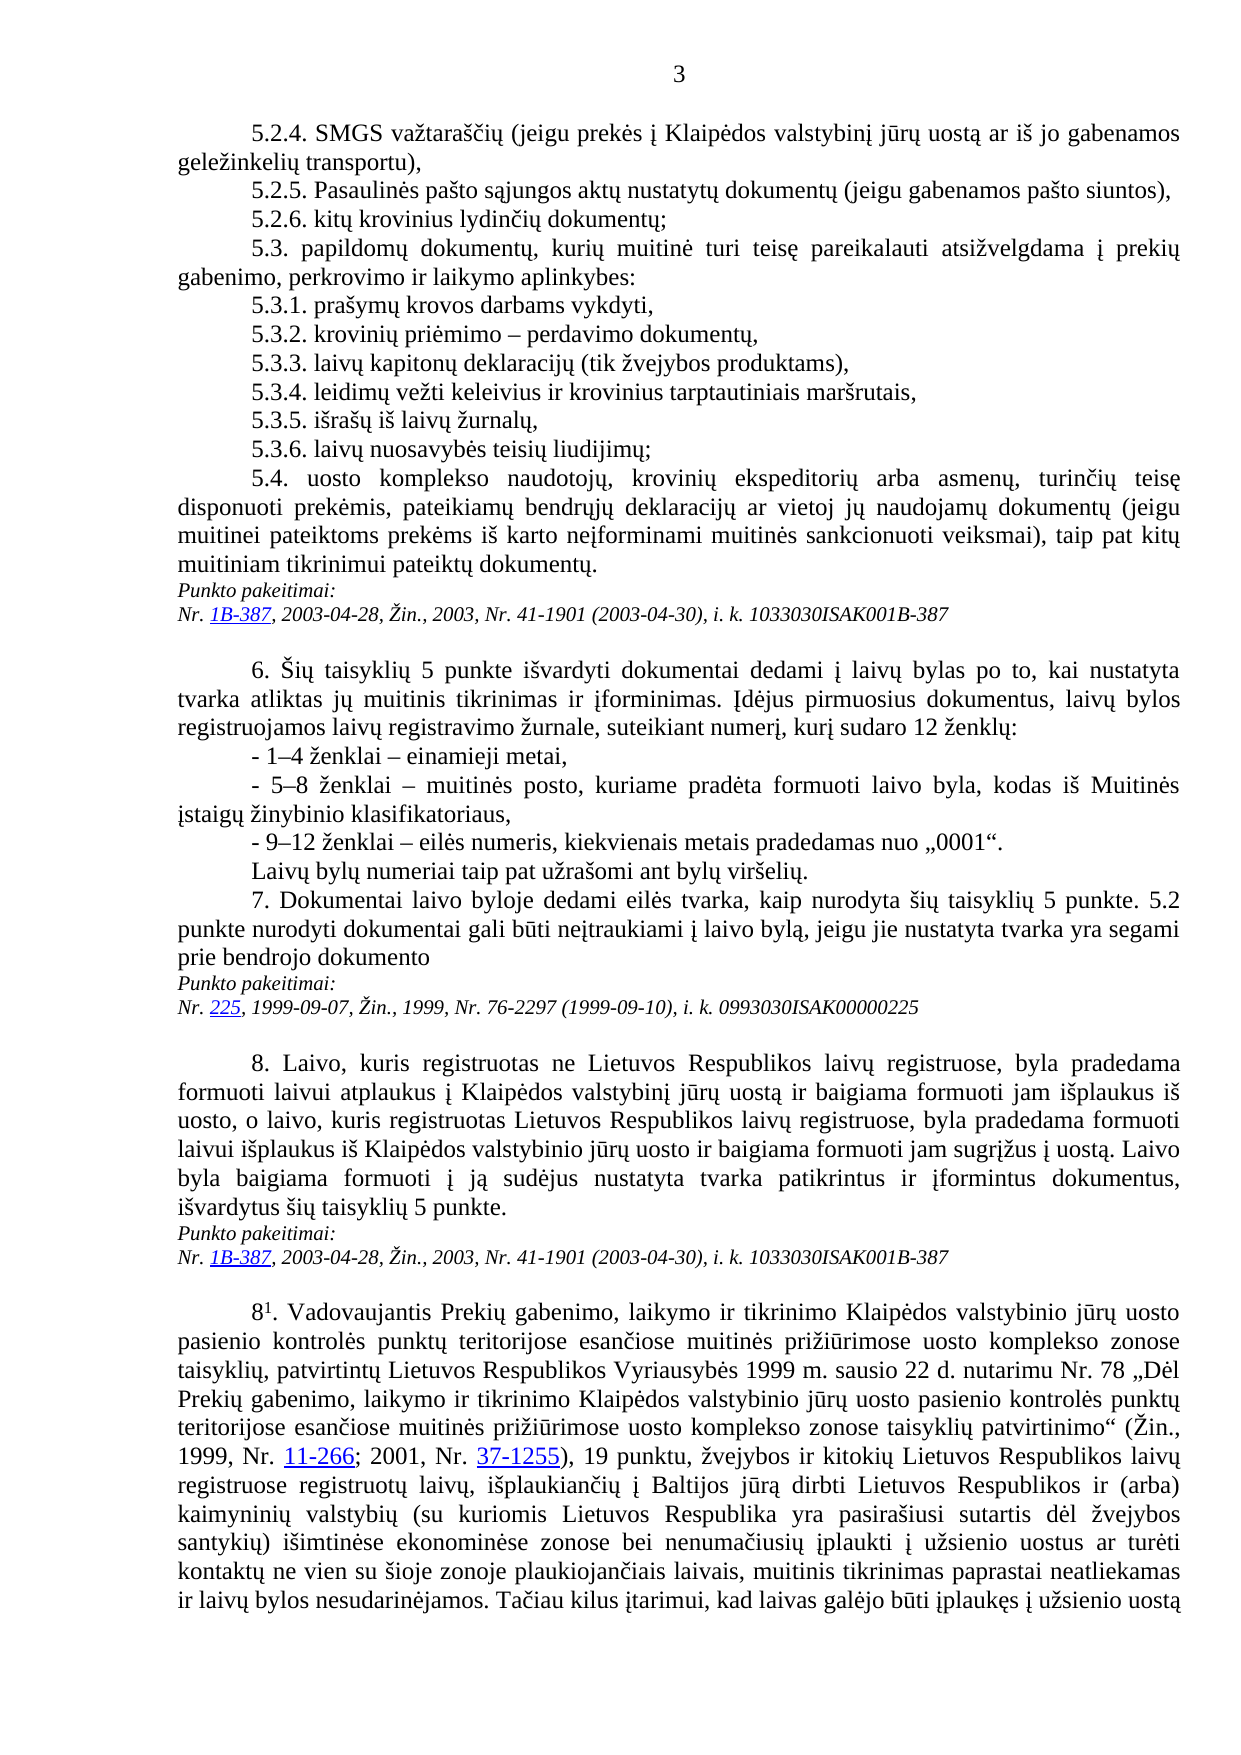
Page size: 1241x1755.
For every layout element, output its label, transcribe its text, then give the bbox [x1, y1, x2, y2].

text 5.4. uosto komplekso naudotojų, krovinių ekspeditorių arba asmenų, turinčių teisę disponuoti prekėmis, pateikiamų bendrųjų deklaracijų ar vietoj jų naudojamų dokumentų (jeigu muitinei pateiktoms prekėms iš karto neįforminami muitinės sankcionuoti veiksmai), taip pat kitų muitiniam tikrinimui pateiktų dokumentų. [177, 463, 1181, 578]
text 5.3.2. krovinių priėmimo – perdavimo dokumentų, [177, 319, 1181, 348]
text Punkto pakeitimai: [177, 971, 1181, 995]
text Punkto pakeitimai: [177, 578, 1181, 602]
text 5.3.1. prašymų krovos darbams vykdyti, [177, 291, 1181, 319]
text 5.2.4. SMGS važtaraščių (jeigu prekės į Klaipėdos valstybinį jūrų uostą ar iš jo gabenamos geležinkelių transportu), [177, 118, 1181, 176]
text 6. Šių taisyklių 5 punkte išvardyti dokumentai dedami į laivų bylas po to, kai nustatyta tvarka atliktas jų muitinis tikrinimas ir įforminimas. Įdėjus pirmuosius dokumentus, laivų bylos registruojamos laivų registravimo žurnale, suteikiant numerį, kurį sudaro 12 ženklų: [177, 655, 1181, 741]
text Laivų bylų numeriai taip pat užrašomi ant bylų viršelių. [177, 856, 1181, 885]
text - 1–4 ženklai – einamieji metai, [177, 741, 1181, 770]
text 5.3.6. laivų nuosavybės teisių liudijimų; [177, 434, 1181, 463]
text 5.3.3. laivų kapitonų deklaracijų (tik žvejybos produktams), [177, 348, 1181, 377]
text - 9–12 ženklai – eilės numeris, kiekvienais metais pradedamas nuo „0001“. [177, 827, 1181, 856]
text - 5–8 ženklai – muitinės posto, kuriame pradėta formuoti laivo byla, kodas iš Muitinės įstaigų žinybinio klasifikatoriaus, [177, 770, 1181, 827]
text 7. Dokumentai laivo byloje dedami eilės tvarka, kaip nurodyta šių taisyklių 5 punkte. 5.2 punkte nurodyti dokumentai gali būti neįtraukiami į laivo bylą, jeigu jie nustatyta tvarka yra segami prie bendrojo dokumento [177, 885, 1181, 971]
text Punkto pakeitimai: [177, 1221, 1181, 1245]
text 81. Vadovaujantis Prekių gabenimo, laikymo ir tikrinimo Klaipėdos valstybinio jūrų uosto pasienio kontrolės punktų teritorijose esančiose muitinės prižiūrimose uosto komplekso zonose taisyklių, patvirtintų Lietuvos Respublikos Vyriausybės 1999 m. sausio 22 d. nutarimu Nr. 78 „Dėl Prekių gabenimo, laikymo ir tikrinimo Klaipėdos valstybinio jūrų uosto pasienio kontrolės punktų teritorijose esančiose muitinės prižiūrimose uosto komplekso zonose taisyklių patvirtinimo“ (Žin., 1999, Nr. 11-266; 2001, Nr. 37-1255), 19 punktu, žvejybos ir kitokių Lietuvos Respublikos laivų registruose registruotų laivų, išplaukiančių į Baltijos jūrą dirbti Lietuvos Respublikos ir (arba) kaimyninių valstybių (su kuriomis Lietuvos Respublika yra pasirašiusi sutartis dėl žvejybos santykių) išimtinėse ekonominėse zonose bei nenumačiusių įplaukti į užsienio uostus ar turėti kontaktų ne vien su šioje zonoje plaukiojančiais laivais, muitinis tikrinimas paprastai neatliekamas ir laivų bylos nesudarinėjamos. Tačiau kilus įtarimui, kad laivas galėjo būti įplaukęs į užsienio uostą [177, 1297, 1181, 1614]
text Nr. 225, 1999-09-07, Žin., 1999, Nr. 76-2297 (1999-09-10), i. k. 0993030ISAK00000225 [177, 995, 1181, 1019]
text 5.2.6. kitų krovinius lydinčių dokumentų; [177, 204, 1181, 233]
text 5.3.5. išrašų iš laivų žurnalų, [177, 406, 1181, 434]
text Nr. 1B-387, 2003-04-28, Žin., 2003, Nr. 41-1901 (2003-04-30), i. k. 1033030ISAK001B-387 [177, 602, 1181, 626]
text 5.3. papildomų dokumentų, kurių muitinė turi teisę pareikalauti atsižvelgdama į prekių gabenimo, perkrovimo ir laikymo aplinkybes: [177, 233, 1181, 291]
text 5.2.5. Pasaulinės pašto sąjungos aktų nustatytų dokumentų (jeigu gabenamos pašto siuntos), [177, 176, 1181, 204]
text 5.3.4. leidimų vežti keleivius ir krovinius tarptautiniais maršrutais, [177, 377, 1181, 406]
text 8. Laivo, kuris registruotas ne Lietuvos Respublikos laivų registruose, byla pradedama formuoti laivui atplaukus į Klaipėdos valstybinį jūrų uostą ir baigiama formuoti jam išplaukus iš uosto, o laivo, kuris registruotas Lietuvos Respublikos laivų registruose, byla pradedama formuoti laivui išplaukus iš Klaipėdos valstybinio jūrų uosto ir baigiama formuoti jam sugrįžus į uostą. Laivo byla baigiama formuoti į ją sudėjus nustatyta tvarka patikrintus ir įformintus dokumentus, išvardytus šių taisyklių 5 punkte. [177, 1048, 1181, 1221]
text Nr. 1B-387, 2003-04-28, Žin., 2003, Nr. 41-1901 (2003-04-30), i. k. 1033030ISAK001B-387 [177, 1245, 1181, 1269]
